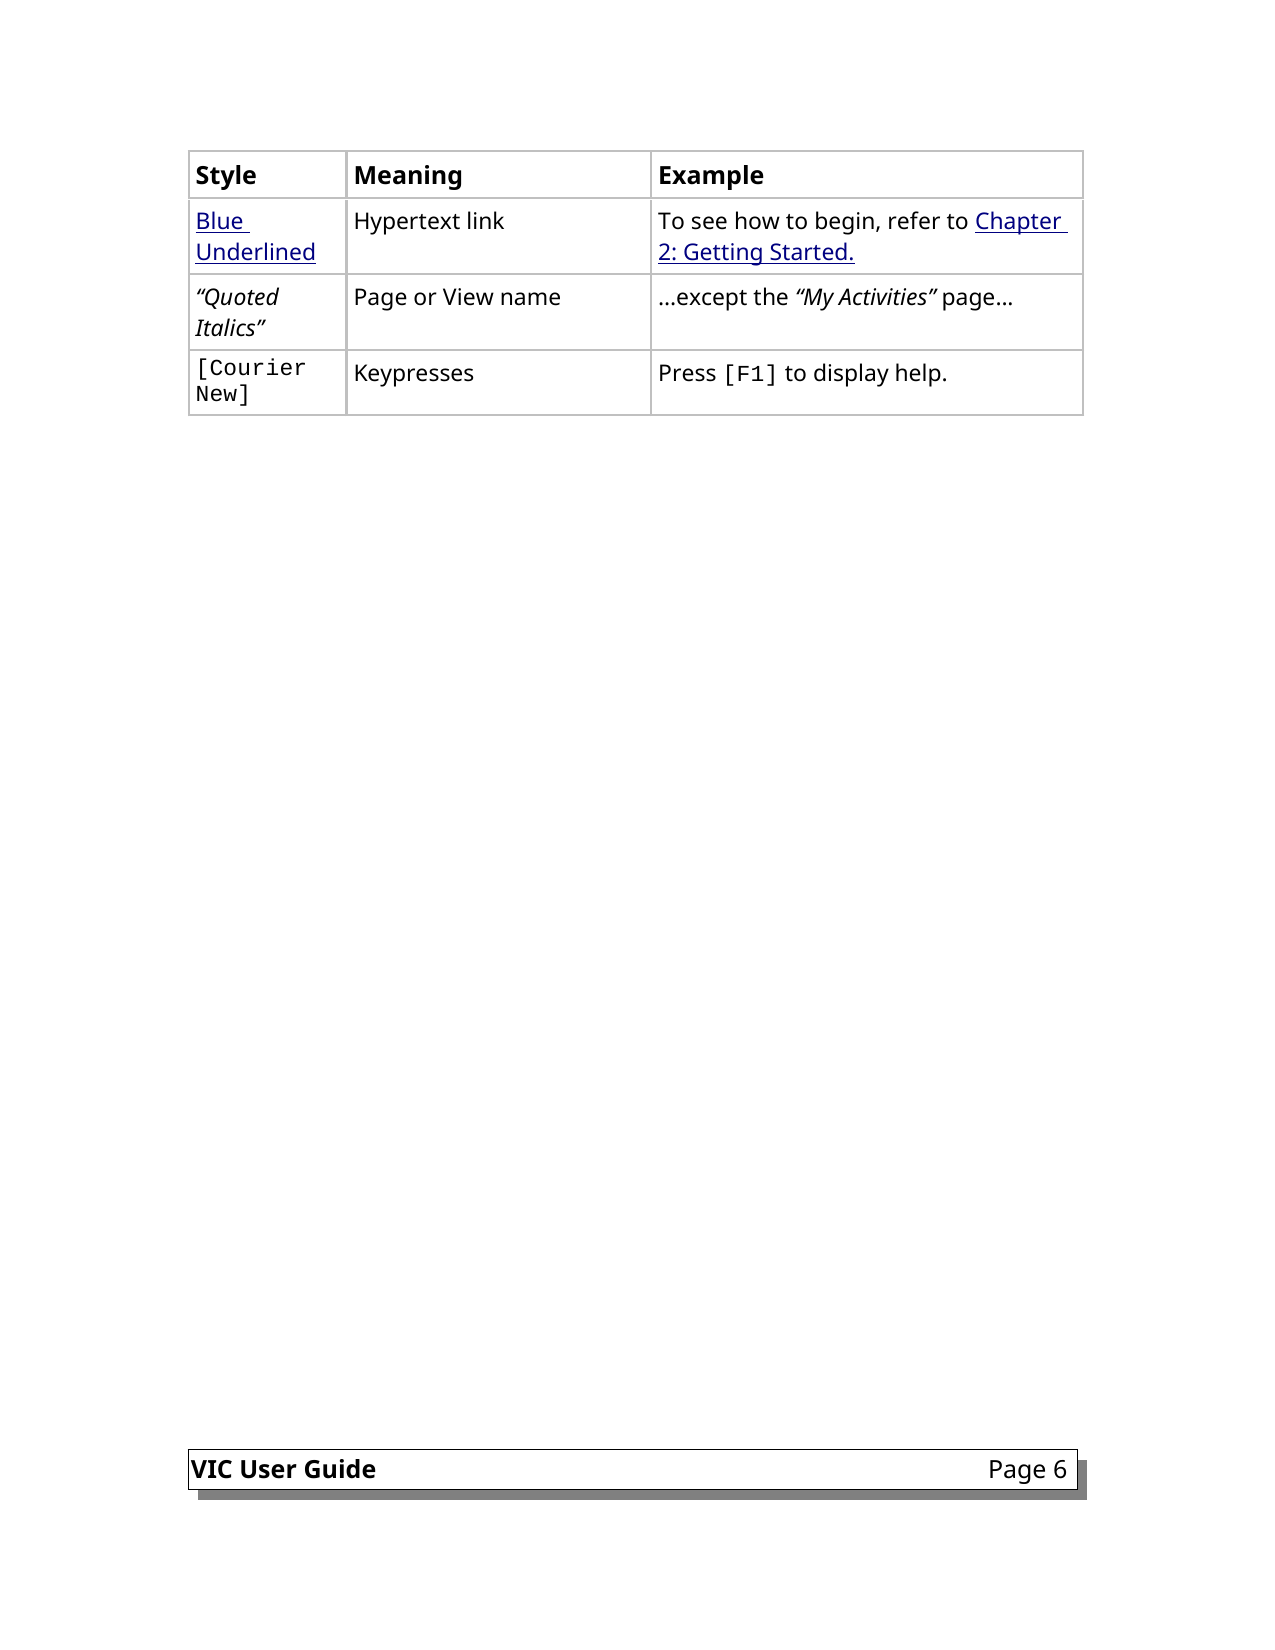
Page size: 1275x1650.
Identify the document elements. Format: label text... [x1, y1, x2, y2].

table_header Meaning [348, 152, 650, 197]
table_cell Keypresses [348, 351, 650, 414]
table_cell Page or View name [348, 275, 650, 349]
table_cell [Courier New] [190, 351, 345, 414]
table_cell ...except the “My Activities” page... [652, 275, 1082, 349]
table_cell To see how to begin, refer to Chapter 2: Getting Started. [652, 200, 1082, 273]
table_cell Hypertext link [348, 200, 650, 273]
table_cell “Quoted Italics” [190, 275, 345, 349]
table_header Example [652, 152, 1082, 197]
table_header Style [190, 152, 345, 197]
table_cell Press [F1] to display help. [652, 351, 1082, 414]
table_cell Blue Underlined [190, 200, 345, 273]
